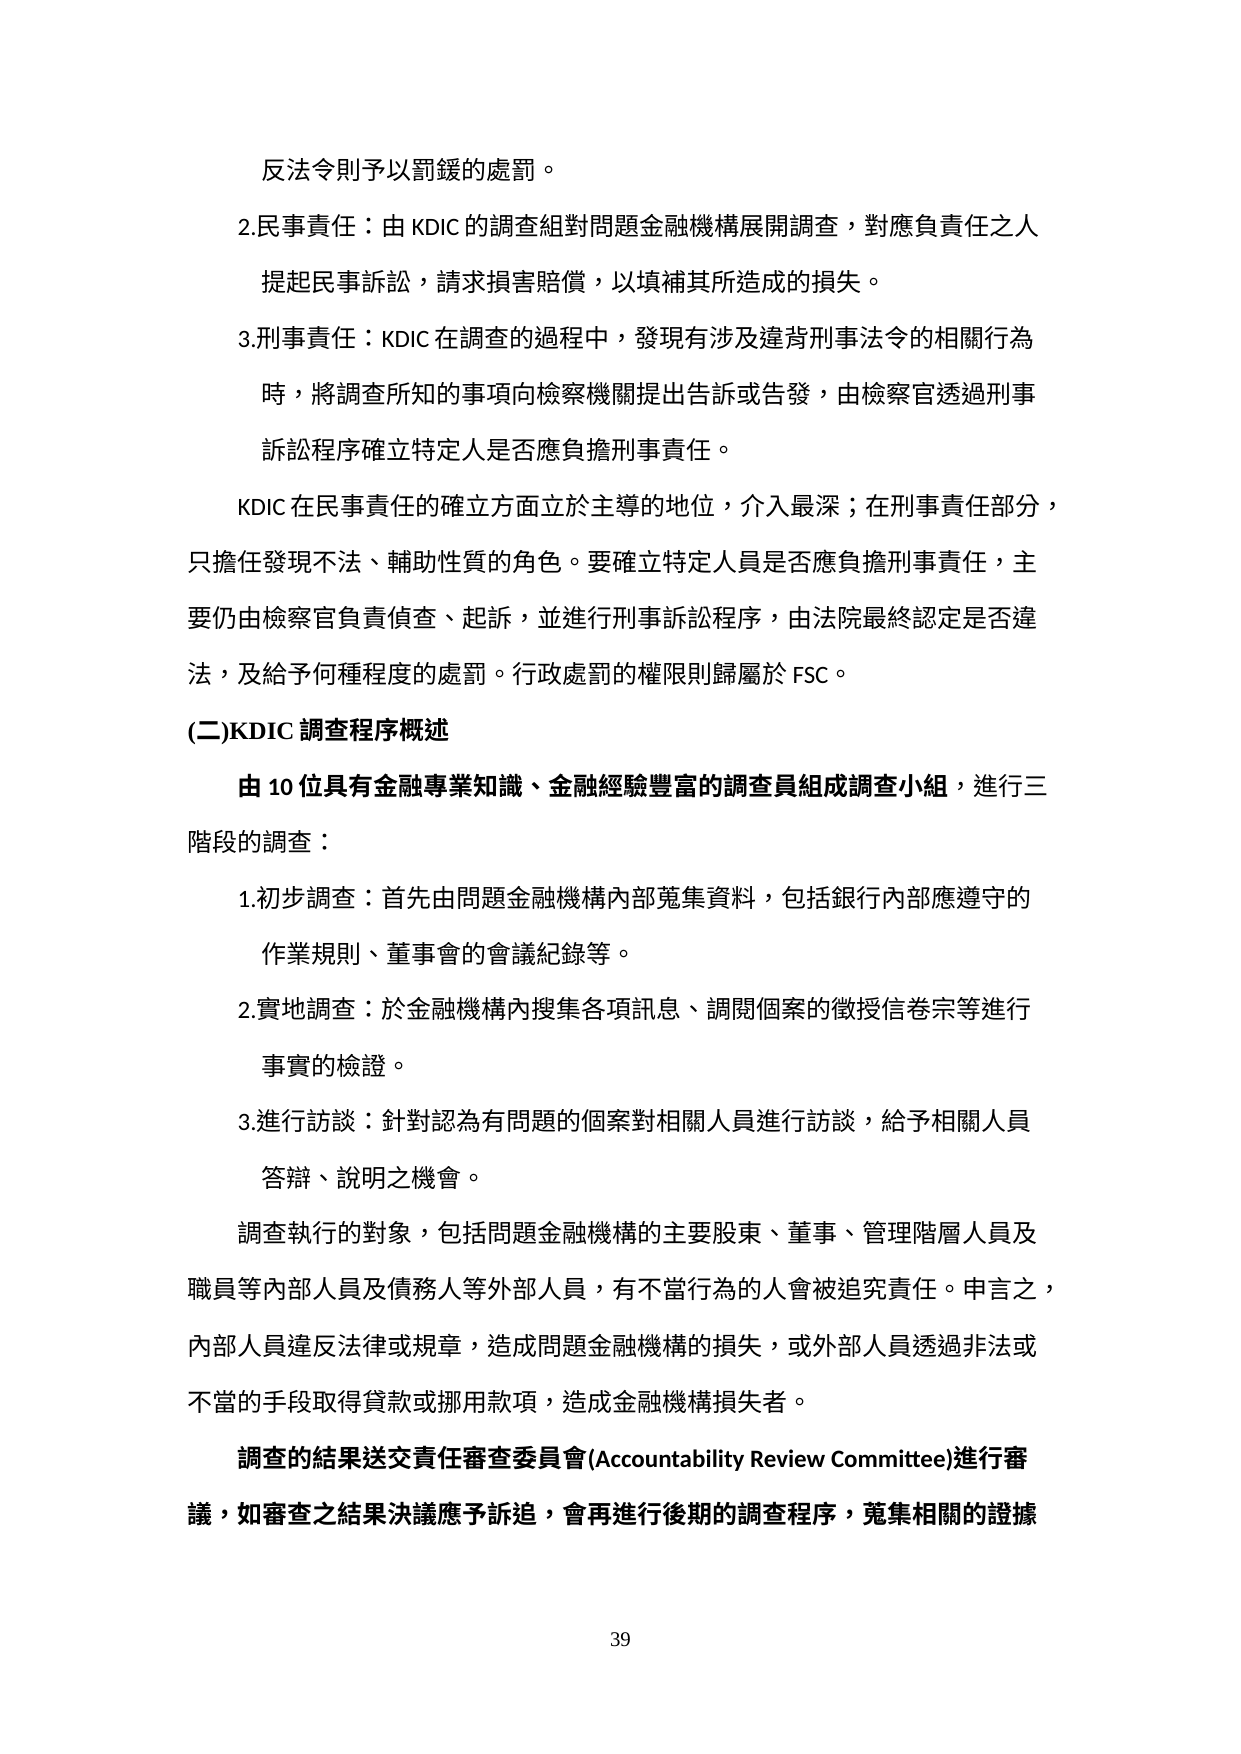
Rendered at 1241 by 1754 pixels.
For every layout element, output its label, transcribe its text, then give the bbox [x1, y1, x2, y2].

text 由10位具有金融專業知識、金融經驗豐富的調查員組成調查小組，進行三階段的調查： [187, 766, 1053, 859]
text KDIC在民事責任的確立方面立於主導的地位，介入最深；在刑事責任部分，只擔任發現不法、輔助性質的角色。要確立特定人員是否應負擔刑事責任，主要仍由檢察官負責偵查、起訴，並進行刑事訴訟程序，由法院最終認定是否違法，及給予何種程度的處罰。行政處罰的權限則歸屬於FSC。 [187, 486, 1053, 692]
text 2.民事責任：由KDIC的調查組對問題金融機構展開調查，對應負責任之人提起民事訴訟，請求損害賠償，以填補其所造成的損失。 [237, 206, 1053, 299]
text 3.刑事責任：KDIC在調查的過程中，發現有涉及違背刑事法令的相關行為時，將調查所知的事項向檢察機關提出告訴或告發，由檢察官透過刑事訴訟程序確立特定人是否應負擔刑事責任。 [237, 317, 1053, 467]
text 反法令則予以罰鍰的處罰。 [237, 150, 1053, 187]
text 3.進行訪談：針對認為有問題的個案對相關人員進行訪談，給予相關人員答辯、說明之機會。 [237, 1101, 1053, 1195]
text (二)KDIC調查程序概述 [187, 710, 1053, 747]
text 2.實地調查：於金融機構內搜集各項訊息、調閱個案的徵授信卷宗等進行事實的檢證。 [237, 989, 1053, 1083]
text 調查執行的對象，包括問題金融機構的主要股東、董事、管理階層人員及職員等內部人員及債務人等外部人員，有不當行為的人會被追究責任。申言之，內部人員違反法律或規章，造成問題金融機構的損失，或外部人員透過非法或不當的手段取得貸款或挪用款項，造成金融機構損失者。 [187, 1213, 1053, 1419]
text 1.初步調查：首先由問題金融機構內部蒐集資料，包括銀行內部應遵守的作業規則、董事會的會議紀錄等。 [237, 877, 1053, 971]
text 調查的結果送交責任審查委員會(Accountability Review Committee)進行審議，如審查之結果決議應予訴追，會再進行後期的調查程序，蒐集相關的證據 [187, 1437, 1053, 1531]
